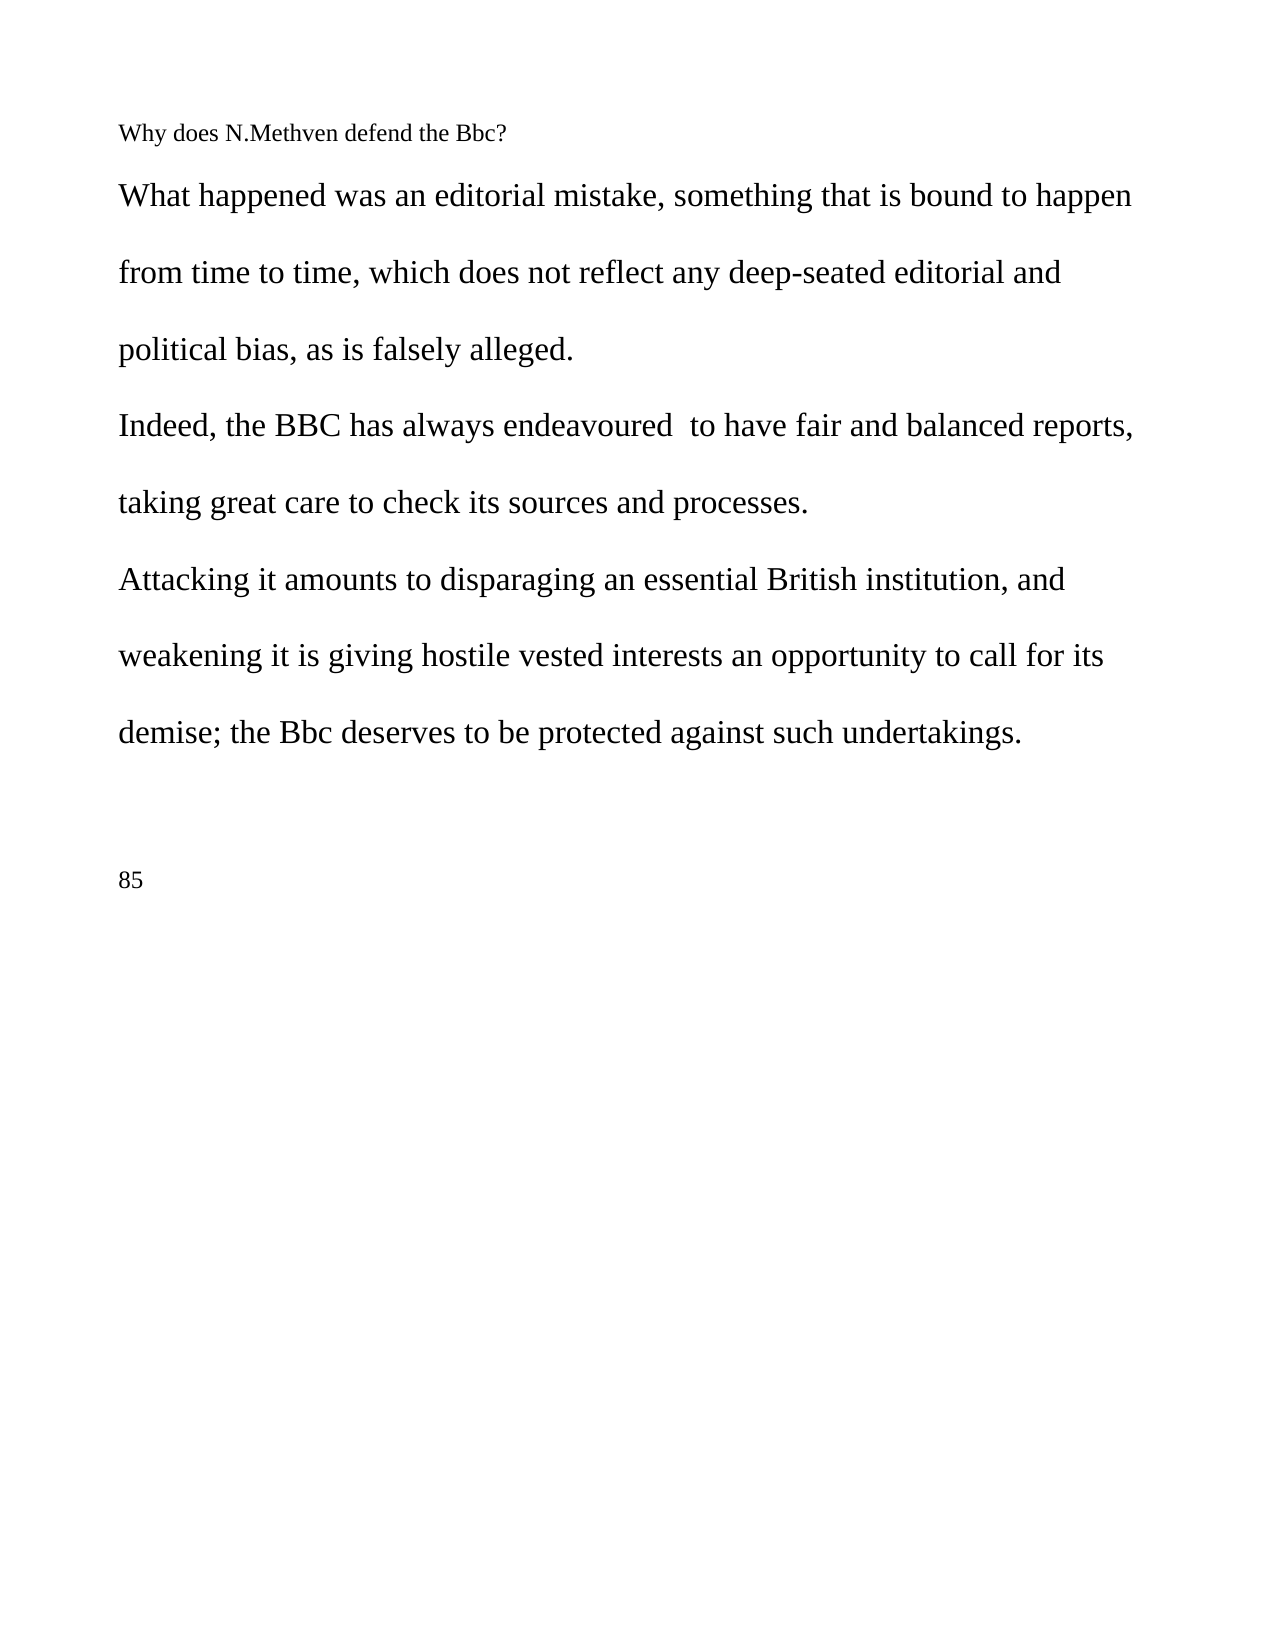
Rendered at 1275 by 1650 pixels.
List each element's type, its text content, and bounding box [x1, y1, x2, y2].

text Why does N.Methven defend the Bbc? [118, 118, 1157, 147]
text Indeed, the BBC has always endeavoured to have fair and balanced reports, taking great care to check its sources and processes. [118, 406, 1157, 521]
text 85 [118, 866, 1157, 894]
text What happened was an editorial mistake, something that is bound to happen from time to time, which does not reflect any deep-seated editorial and political bias, as is falsely alleged. [118, 176, 1157, 367]
text Attacking it amounts to disparaging an essential British institution, and weakening it is giving hostile vested interests an opportunity to call for its demise; the Bbc deserves to be protected against such undertakings. [118, 559, 1157, 751]
